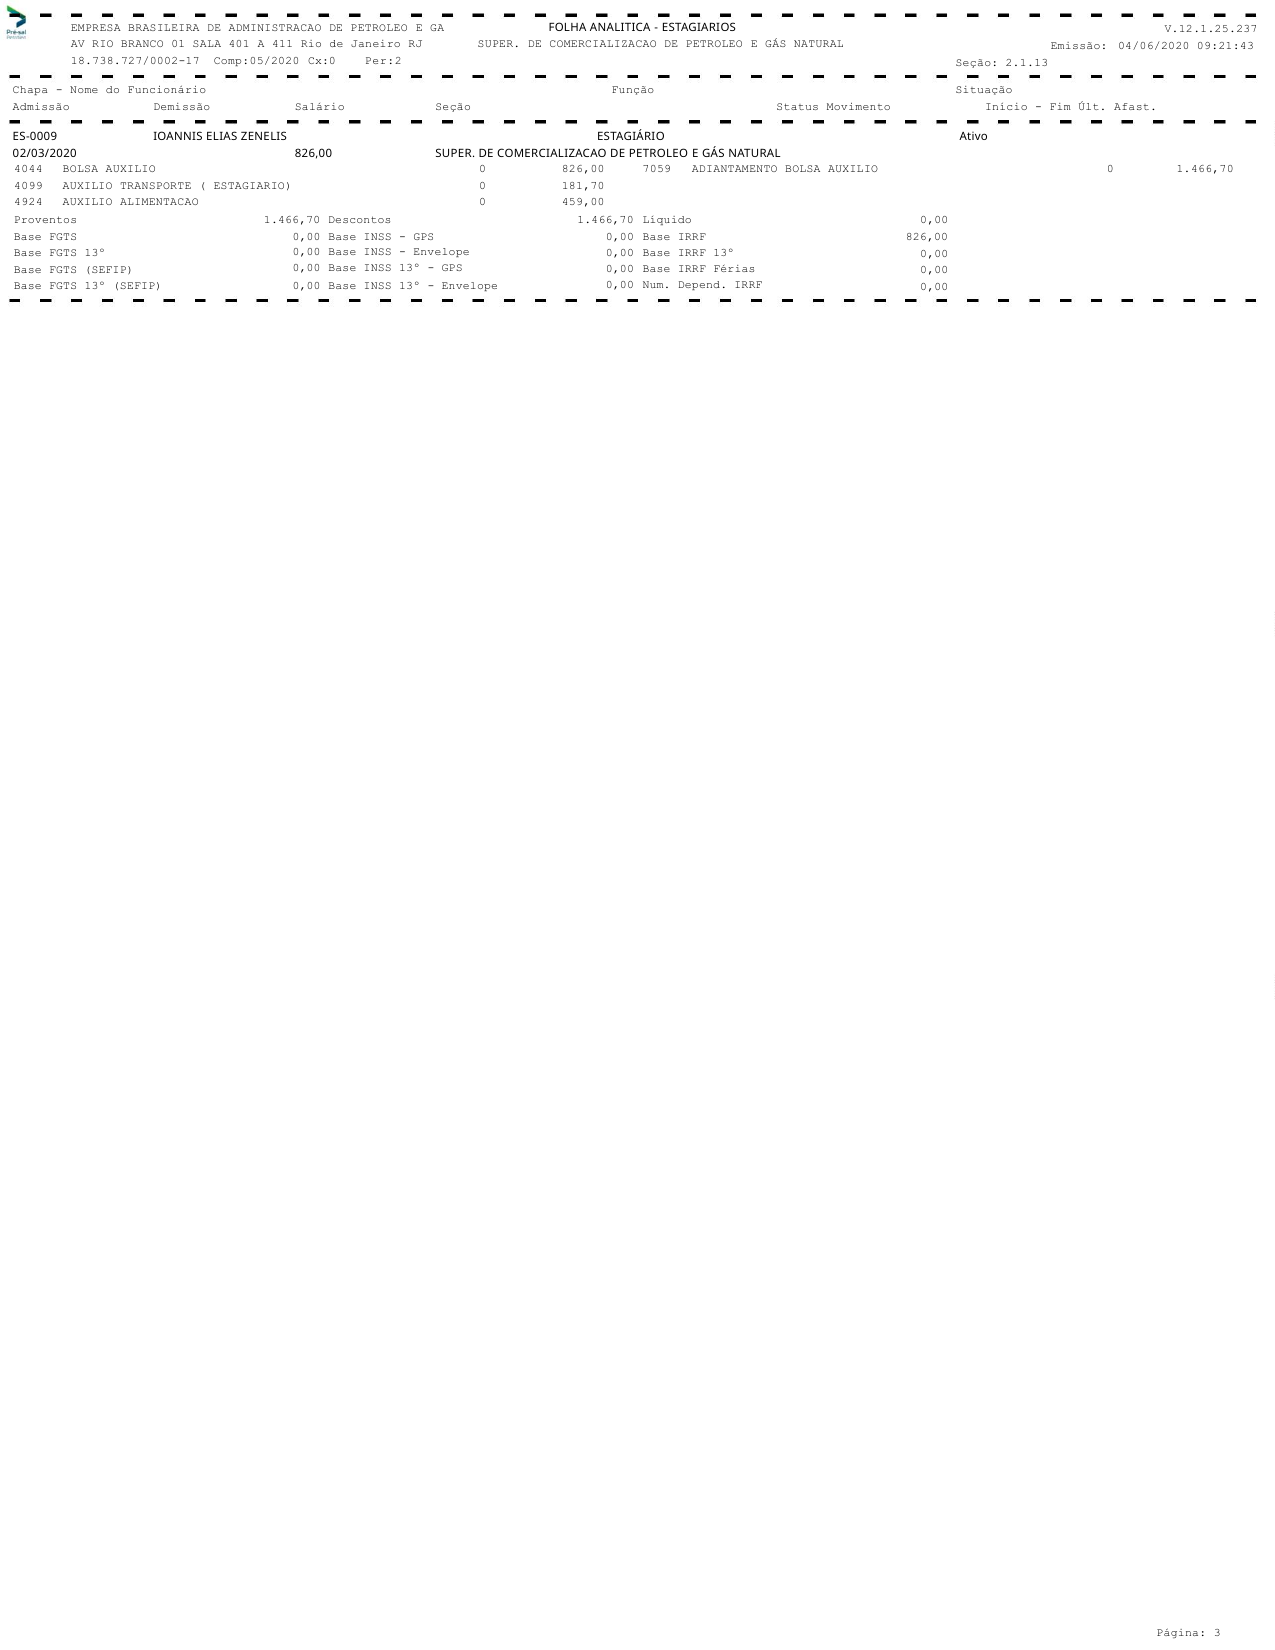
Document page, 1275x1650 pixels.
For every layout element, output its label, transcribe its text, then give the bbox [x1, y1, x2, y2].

text 0,00 Num. Depend. IRRF [606, 278, 787, 291]
text Página: 3 [1156, 1626, 1237, 1639]
text Ativo [959, 130, 1012, 143]
text 044 [21, 162, 60, 175]
text 099 [21, 178, 60, 192]
picture [0, 0, 1275, 1650]
text Demissão [153, 99, 228, 113]
text 0,00 Base IRRF [606, 229, 724, 243]
text Início - Fim Últ. Afast. [985, 99, 1182, 113]
text 826,00 [562, 162, 622, 175]
text AUXILIO TRANSPORTE ( ESTAGIARIO) [62, 178, 317, 192]
text ESTAGIÁRIO [597, 130, 827, 143]
text 0,00 Base INSS 13º - GPS [292, 261, 496, 274]
text 826,00 [294, 146, 363, 160]
text 04/06/2020 09:21:43 [1118, 38, 1275, 52]
text SUPER. DE COMERCIALIZACAO DE PETROLEO E GÁS NATURAL [477, 37, 869, 50]
text Proventos [13, 213, 95, 226]
text 4 [14, 178, 21, 192]
text 4 [14, 162, 21, 175]
text 924 [21, 195, 60, 208]
text 0,00 Base INSS - Envelope [292, 245, 496, 258]
text 7059 [642, 162, 688, 175]
text Base FGTS [13, 229, 95, 243]
text 181,70 [562, 178, 622, 192]
text 0,00 [920, 263, 966, 276]
text Per:2 [364, 53, 419, 67]
text IOANNIS ELIAS ZENELIS [153, 130, 363, 143]
text 1.466,70 Líquido [577, 213, 710, 226]
text 0 [12, 146, 19, 160]
text 0,00 [920, 246, 966, 260]
text Seção: 2.1.13 [955, 55, 1066, 69]
text 1.466,70 [1176, 162, 1251, 175]
text Chapa - Nome do Funcionário [12, 83, 231, 96]
text 0,00 [920, 213, 966, 227]
text Admissão [12, 99, 87, 113]
text 0 [1107, 162, 1131, 175]
text ES-0009 [12, 130, 80, 143]
text 0,00 [920, 279, 966, 293]
text 0,00 Base IRRF 13º [606, 246, 787, 259]
text 0 [479, 195, 503, 208]
text Status Movimento [776, 99, 908, 113]
text Base FGTS 13º (SEFIP) [13, 279, 186, 292]
text SUPER. DE COMERCIALIZACAO DE PETROLEO E GÁS NATURAL [435, 146, 827, 160]
text 0 [479, 178, 503, 192]
text 1.466,70 Descontos [264, 213, 412, 226]
text EMPRESA BRASILEIRA DE ADMINISTRACAO DE PETROLEO E GA [71, 20, 469, 34]
text 4 [14, 195, 21, 208]
text 826,00 [906, 230, 966, 243]
text 0,00 Base IRRF Férias [606, 262, 787, 275]
text 8.738.727/0002-17 Comp:05/2020 Cx:0 [78, 53, 361, 67]
text 0,00 Base INSS - GPS [292, 229, 496, 243]
text Salário [294, 99, 362, 113]
text BOLSA AUXILIO [62, 162, 173, 175]
text FOLHA ANALITICA - ESTAGIARIOS [548, 20, 782, 34]
text Situação [955, 82, 1066, 96]
text 0 [479, 162, 503, 175]
text 2/03/2020 [19, 146, 101, 160]
text 1 [71, 53, 78, 67]
text 0,00 Base INSS 13º - Envelope [292, 279, 524, 292]
text Função [611, 83, 672, 96]
text AUXILIO ALIMENTACAO [62, 195, 317, 208]
text ADIANTAMENTO BOLSA AUXILIO [692, 162, 903, 175]
text Emissão: [1050, 38, 1118, 52]
text 459,00 [562, 195, 622, 208]
text Base FGTS (SEFIP) [13, 262, 186, 276]
text Base FGTS 13º [13, 246, 186, 259]
text AV RIO BRANCO 01 SALA 401 A 411 Rio de Janeiro RJ [71, 37, 469, 50]
text Seção [435, 99, 488, 113]
text V.12.1.25.237 [1164, 22, 1275, 35]
